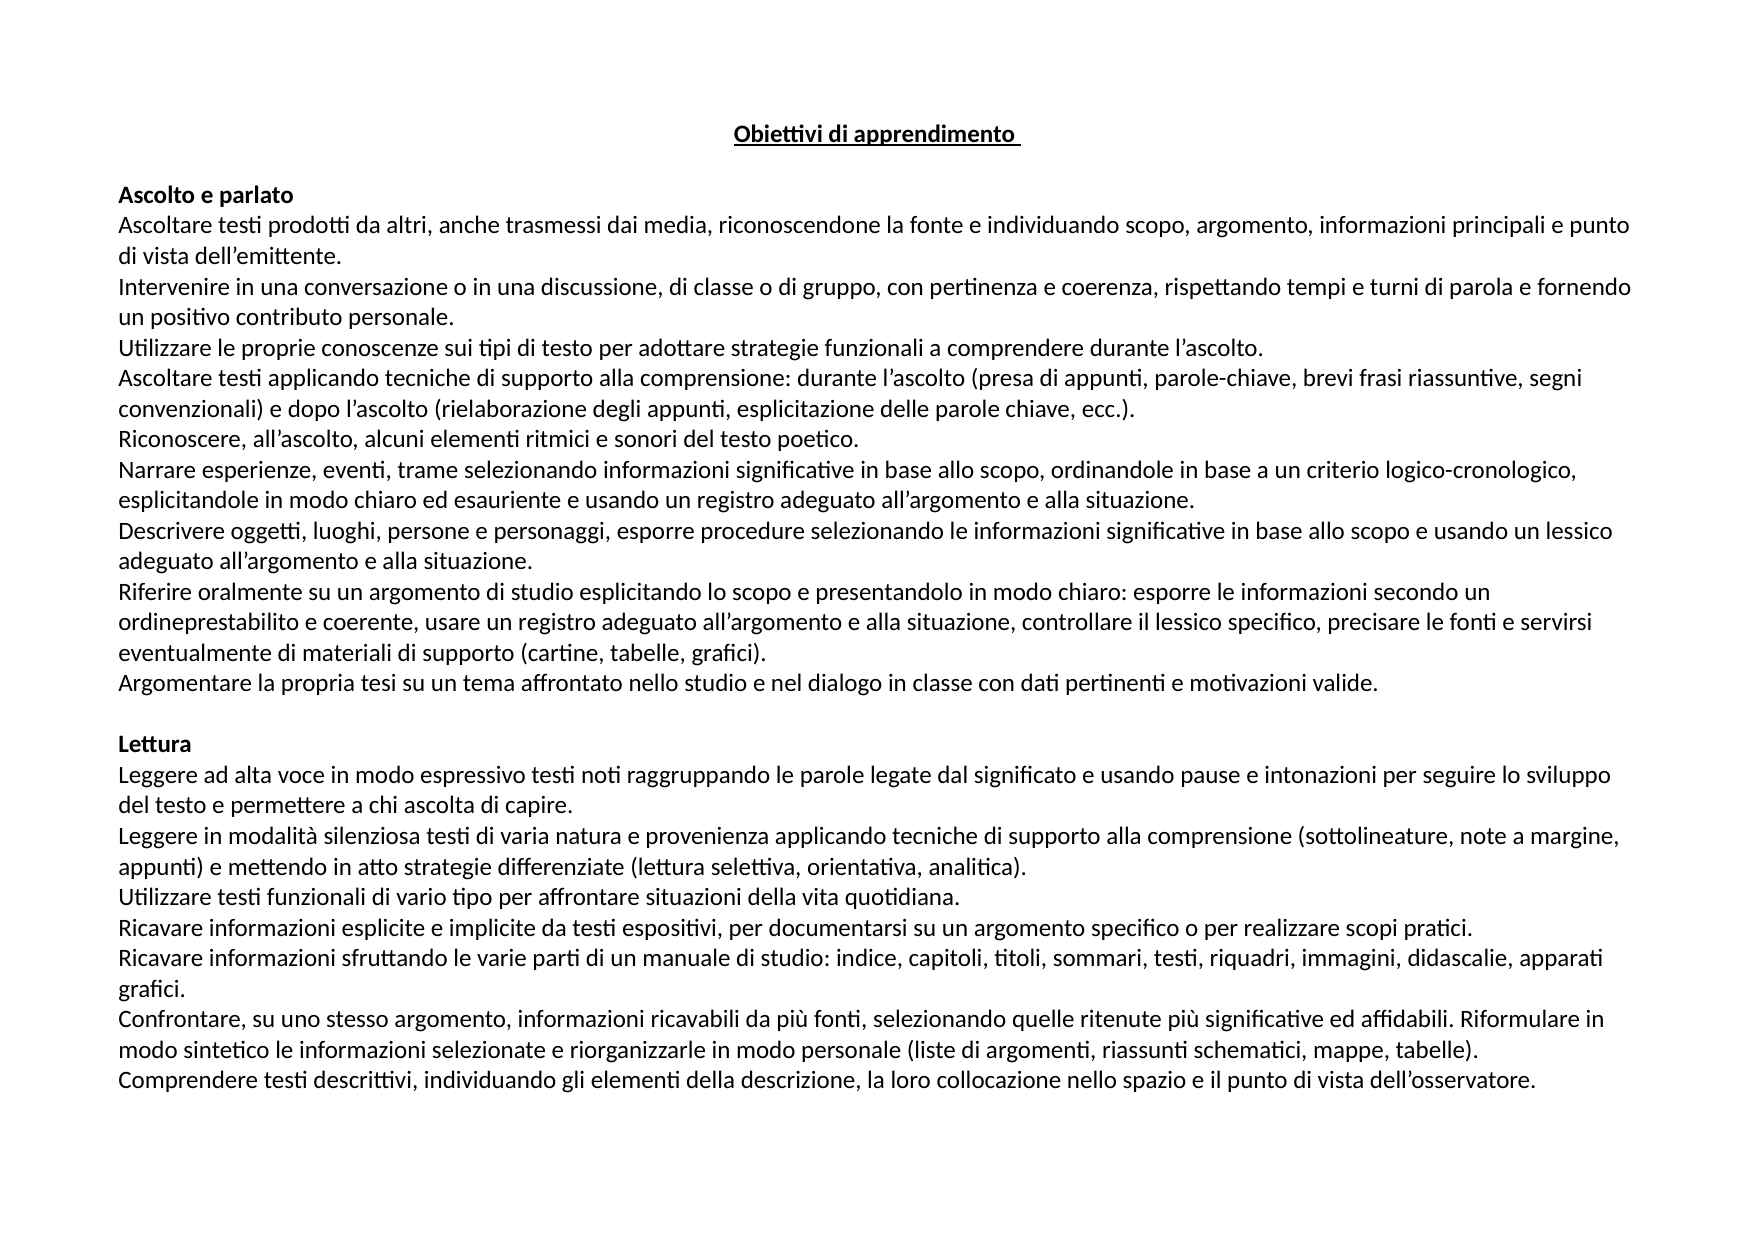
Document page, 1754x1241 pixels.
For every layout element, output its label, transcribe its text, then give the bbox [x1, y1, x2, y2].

text Leggere ad alta voce in modo espressivo testi noti raggruppando le parole legate dal significato e usando pause e intonazioni per seguire lo sviluppo del testo e permettere a chi ascolta di capire. [118, 759, 1636, 820]
text Obiettivi di apprendimento [118, 118, 1636, 149]
text Ascoltare testi applicando tecniche di supporto alla comprensione: durante l’ascolto (presa di appunti, parole-chiave, brevi frasi riassuntive, segni convenzionali) e dopo l’ascolto (rielaborazione degli appunti, esplicitazione delle parole chiave, ecc.). [118, 362, 1636, 423]
text Intervenire in una conversazione o in una discussione, di classe o di gruppo, con pertinenza e coerenza, rispettando tempi e turni di parola e fornendo un positivo contributo personale. [118, 271, 1636, 332]
text Riferire oralmente su un argomento di studio esplicitando lo scopo e presentandolo in modo chiaro: esporre le informazioni secondo un ordineprestabilito e coerente, usare un registro adeguato all’argomento e alla situazione, controllare il lessico specifico, precisare le fonti e servirsi eventualmente di materiali di supporto (cartine, tabelle, grafici). [118, 576, 1636, 667]
text Confrontare, su uno stesso argomento, informazioni ricavabili da più fonti, selezionando quelle ritenute più significative ed affidabili. Riformulare in modo sintetico le informazioni selezionate e riorganizzarle in modo personale (liste di argomenti, riassunti schematici, mappe, tabelle). [118, 1003, 1636, 1064]
text Utilizzare testi funzionali di vario tipo per affrontare situazioni della vita quotidiana. [118, 881, 1636, 912]
text Leggere in modalità silenziosa testi di varia natura e provenienza applicando tecniche di supporto alla comprensione (sottolineature, note a margine, appunti) e mettendo in atto strategie differenziate (lettura selettiva, orientativa, analitica). [118, 820, 1636, 881]
text Lettura [118, 728, 1636, 759]
text Ricavare informazioni sfruttando le varie parti di un manuale di studio: indice, capitoli, titoli, sommari, testi, riquadri, immagini, didascalie, apparati grafici. [118, 942, 1636, 1003]
text Ricavare informazioni esplicite e implicite da testi espositivi, per documentarsi su un argomento specifico o per realizzare scopi pratici. [118, 912, 1636, 942]
text Comprendere testi descrittivi, individuando gli elementi della descrizione, la loro collocazione nello spazio e il punto di vista dell’osservatore. [118, 1064, 1636, 1095]
text Narrare esperienze, eventi, trame selezionando informazioni significative in base allo scopo, ordinandole in base a un criterio logico-cronologico, esplicitandole in modo chiaro ed esauriente e usando un registro adeguato all’argomento e alla situazione. [118, 454, 1636, 515]
text Ascoltare testi prodotti da altri, anche trasmessi dai media, riconoscendone la fonte e individuando scopo, argomento, informazioni principali e punto di vista dell’emittente. [118, 210, 1636, 271]
text Riconoscere, all’ascolto, alcuni elementi ritmici e sonori del testo poetico. [118, 423, 1636, 454]
text Utilizzare le proprie conoscenze sui tipi di testo per adottare strategie funzionali a comprendere durante l’ascolto. [118, 332, 1636, 362]
text Ascolto e parlato [118, 179, 1636, 210]
text Argomentare la propria tesi su un tema affrontato nello studio e nel dialogo in classe con dati pertinenti e motivazioni valide. [118, 667, 1636, 698]
text Descrivere oggetti, luoghi, persone e personaggi, esporre procedure selezionando le informazioni significative in base allo scopo e usando un lessico adeguato all’argomento e alla situazione. [118, 515, 1636, 576]
